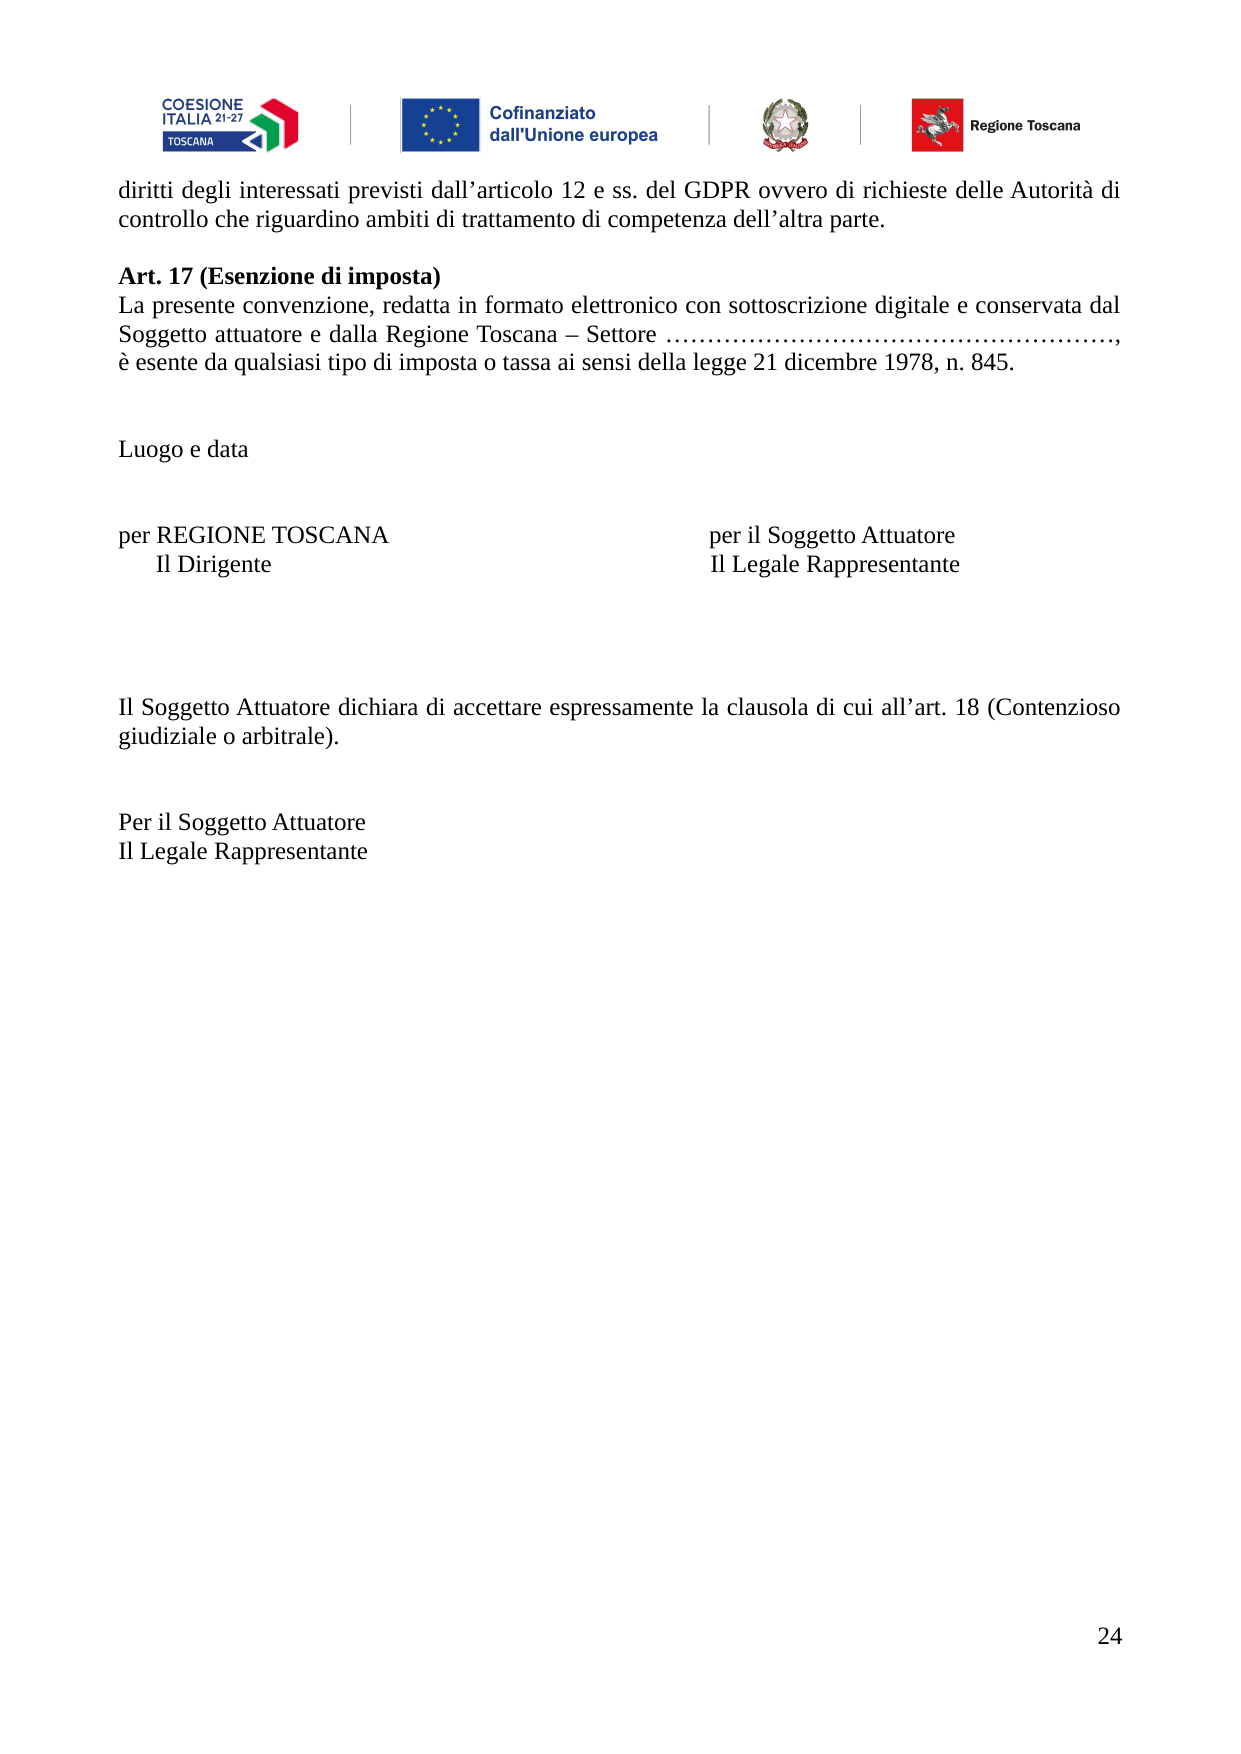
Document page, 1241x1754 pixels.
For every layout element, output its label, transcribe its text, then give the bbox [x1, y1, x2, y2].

text diritti degli interessati previsti dall’articolo 12 e ss. del GDPR ovvero di richieste delle Autorità di controllo che riguardino ambiti di trattamento di competenza dell’altra parte. [118, 175, 1122, 232]
text per REGIONE TOSCANA per il Soggetto Attuatore [118, 520, 1122, 549]
text Luogo e data [118, 434, 1122, 462]
text Per il Soggetto Attuatore [118, 807, 1122, 836]
text Il Dirigente Il Legale Rappresentante [118, 549, 1122, 577]
text Art. 17 (Esenzione di imposta) [118, 261, 1122, 290]
text La presente convenzione, redatta in formato elettronico con sottoscrizione digitale e conservata dal Soggetto attuatore e dalla Regione Toscana – Settore ………………………………………………, è esente da qualsiasi tipo di imposta o tassa ai sensi della legge 21 dicembre 1978, n. 845. [118, 290, 1122, 405]
text Il Soggetto Attuatore dichiara di accettare espressamente la clausola di cui all’art. 18 (Contenzioso giudiziale o arbitrale). [118, 692, 1122, 750]
text Il Legale Rappresentante [118, 836, 1122, 865]
